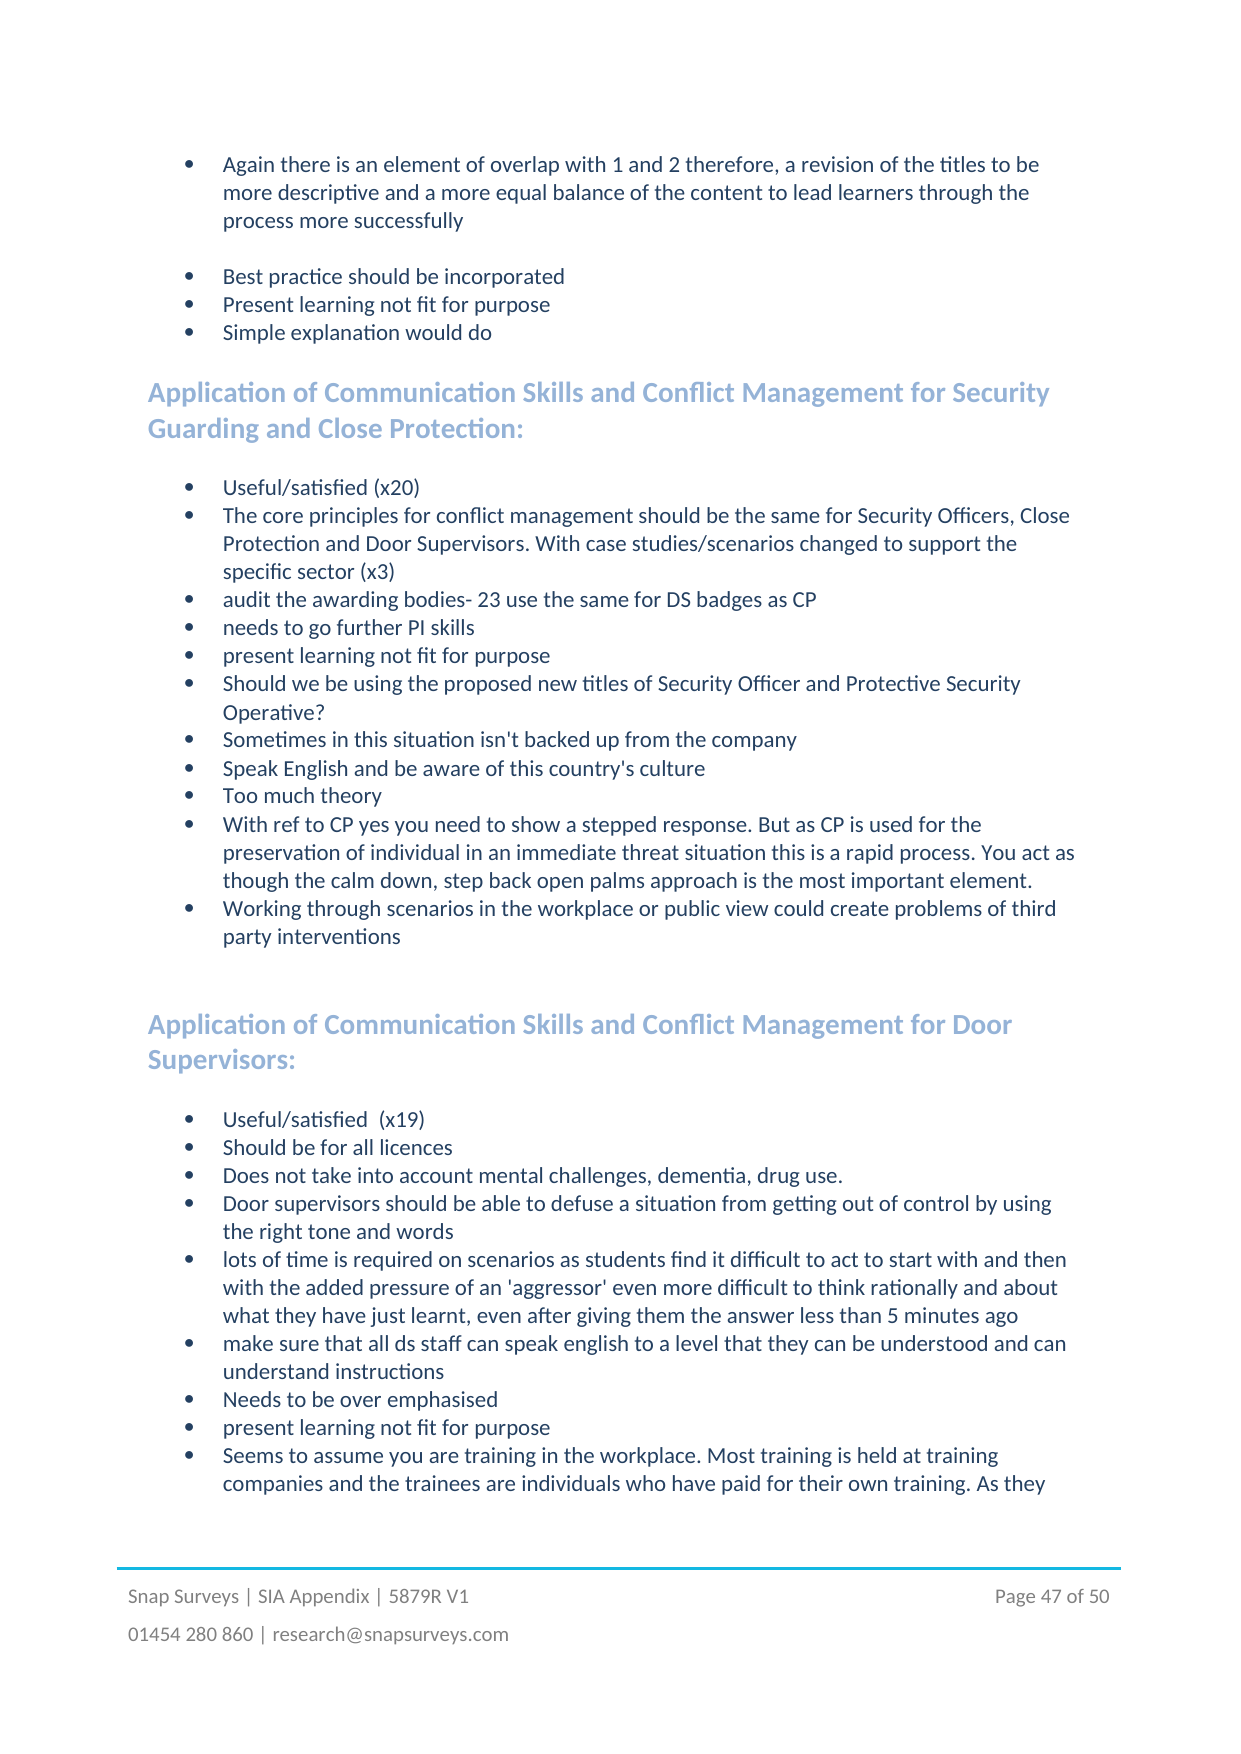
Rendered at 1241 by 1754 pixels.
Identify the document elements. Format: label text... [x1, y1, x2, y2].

list lots of time is required on scenarios as students find it difficult to act to start with and then with the added pressure of an 'aggressor' even more difficult to think rationally and about what they have just learnt, even after giving them the answer less than 5 minutes ago [185, 1245, 1078, 1329]
list Too much theory [185, 782, 1078, 810]
list Best practice should be incorporated [185, 262, 1078, 290]
list Useful/satisfied (x19) [185, 1105, 1078, 1133]
list Seems to assume you are training in the workplace. Most training is held at training companies and the trainees are individuals who have paid for their own training. As they [185, 1441, 1078, 1497]
list Simple explanation would do [185, 318, 1078, 346]
list audit the awarding bodies- 23 use the same for DS badges as CP [185, 586, 1078, 613]
text Application of Communication Skills and Conflict Management for Door Supervisors: [148, 1006, 1078, 1077]
list Needs to be over emphasised [185, 1385, 1078, 1413]
list present learning not fit for purpose [185, 1413, 1078, 1441]
list With ref to CP yes you need to show a stepped response. But as CP is used for the preservation of individual in an immediate threat situation this is a rapid process. You act as though the calm down, step back open palms approach is the most important element. [185, 810, 1078, 894]
list needs to go further PI skills [185, 613, 1078, 642]
list The core principles for conflict management should be the same for Security Officers, Close Protection and Door Supervisors. With case studies/scenarios changed to support the specific sector (x3) [185, 501, 1078, 586]
text Application of Communication Skills and Conflict Management for Security Guarding and Close Protection: [148, 374, 1078, 445]
list Door supervisors should be able to defuse a situation from getting out of control by using the right tone and words [185, 1189, 1078, 1245]
list Working through scenarios in the workplace or public view could create problems of third party interventions [185, 894, 1078, 950]
list Useful/satisfied (x20) [185, 473, 1078, 501]
list make sure that all ds staff can speak english to a level that they can be understood and can understand instructions [185, 1329, 1078, 1385]
list Sometimes in this situation isn't backed up from the company [185, 726, 1078, 754]
list Does not take into account mental challenges, dementia, drug use. [185, 1161, 1078, 1189]
list Again there is an element of overlap with 1 and 2 therefore, a revision of the titles to be more descriptive and a more equal balance of the content to lead learners through the process more successfully [185, 150, 1078, 234]
list Present learning not fit for purpose [185, 290, 1078, 318]
list Speak English and be aware of this country's culture [185, 754, 1078, 782]
list Should we be using the proposed new titles of Security Officer and Protective Security Operative? [185, 669, 1078, 726]
list present learning not fit for purpose [185, 642, 1078, 669]
list Should be for all licences [185, 1133, 1078, 1161]
